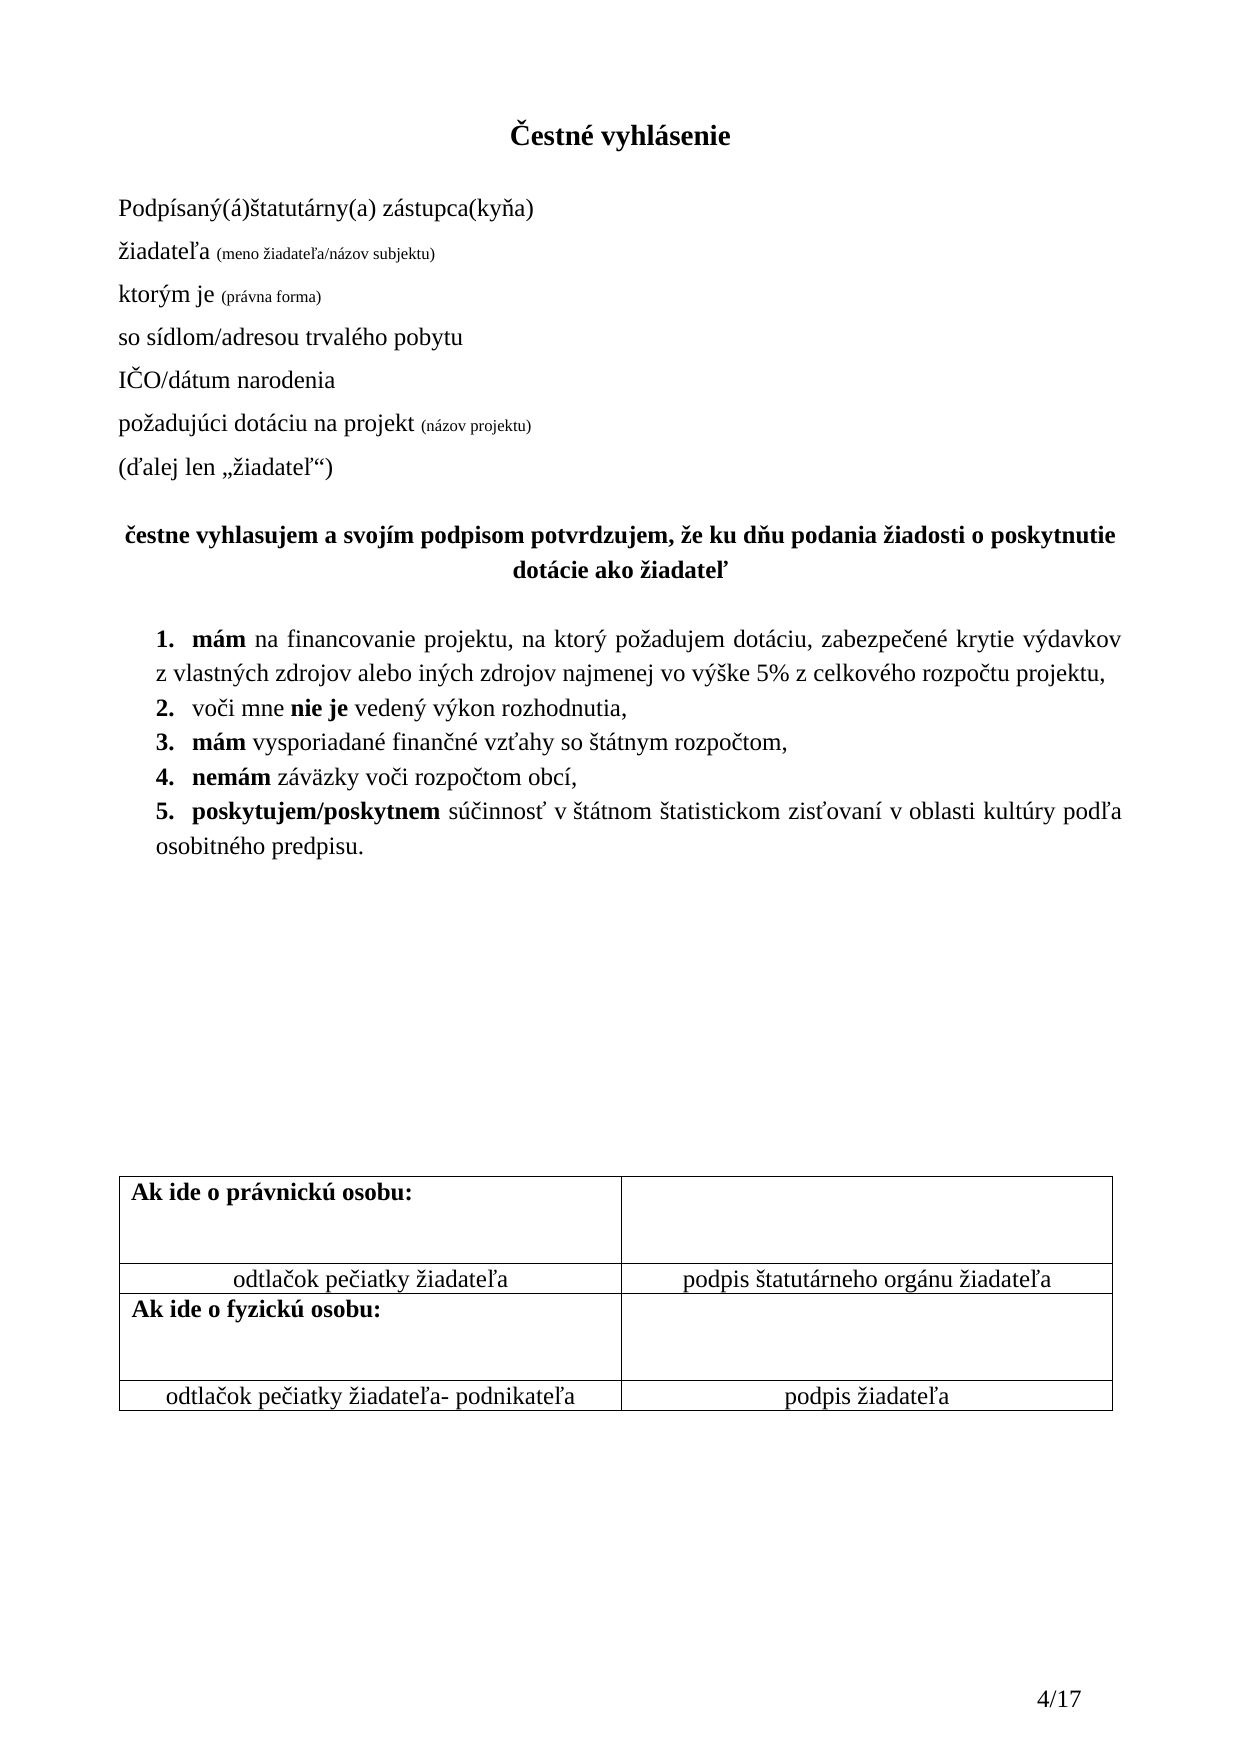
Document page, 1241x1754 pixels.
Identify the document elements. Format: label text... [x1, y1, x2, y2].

list voči mne nie je vedený výkon rozhodnutia, [156, 693, 1122, 722]
list mám na financovanie projektu, na ktorý požadujem dotáciu, zabezpečené krytie výdavkov z vlastných zdrojov alebo iných zdrojov najmenej vo výške 5% z celkového rozpočtu projektu, [156, 624, 1122, 687]
text so sídlom/adresou trvalého pobytu [118, 322, 1122, 351]
list poskytujem/poskytnem súčinnosť v štátnom štatistickom zisťovaní v oblasti kultúry podľa osobitného predpisu. [156, 796, 1122, 859]
text požadujúci dotáciu na projekt (názov projektu) [118, 408, 1122, 437]
text čestne vyhlasujem a svojím podpisom potvrdzujem, že ku dňu podania žiadosti o poskytnutie dotácie ako žiadateľ [118, 521, 1122, 584]
table_cell odtlačok pečiatky žiadateľa- podnikateľa [120, 1381, 621, 1410]
table_cell podpis štatutárneho orgánu žiadateľa [622, 1264, 1112, 1293]
list mám vysporiadané finančné vzťahy so štátnym rozpočtom, [156, 727, 1122, 756]
text ktorým je (právna forma) [118, 279, 1122, 308]
table_cell odtlačok pečiatky žiadateľa [120, 1264, 621, 1293]
table_cell podpis žiadateľa [622, 1381, 1112, 1410]
text Podpísaný(á)štatutárny(a) zástupca(kyňa) [118, 193, 1122, 222]
table_cell [622, 1294, 1112, 1380]
text (ďalej len „žiadateľ“) [118, 452, 1122, 480]
text IČO/dátum narodenia [118, 365, 1122, 394]
table_cell Ak ide o fyzickú osobu: [120, 1294, 621, 1380]
table_header [622, 1177, 1112, 1263]
table_header Ak ide o právnickú osobu: [120, 1177, 621, 1263]
text žiadateľa (meno žiadateľa/názov subjektu) [118, 236, 1122, 265]
text Čestné vyhlásenie [118, 118, 1122, 152]
list nemám záväzky voči rozpočtom obcí, [156, 762, 1122, 791]
